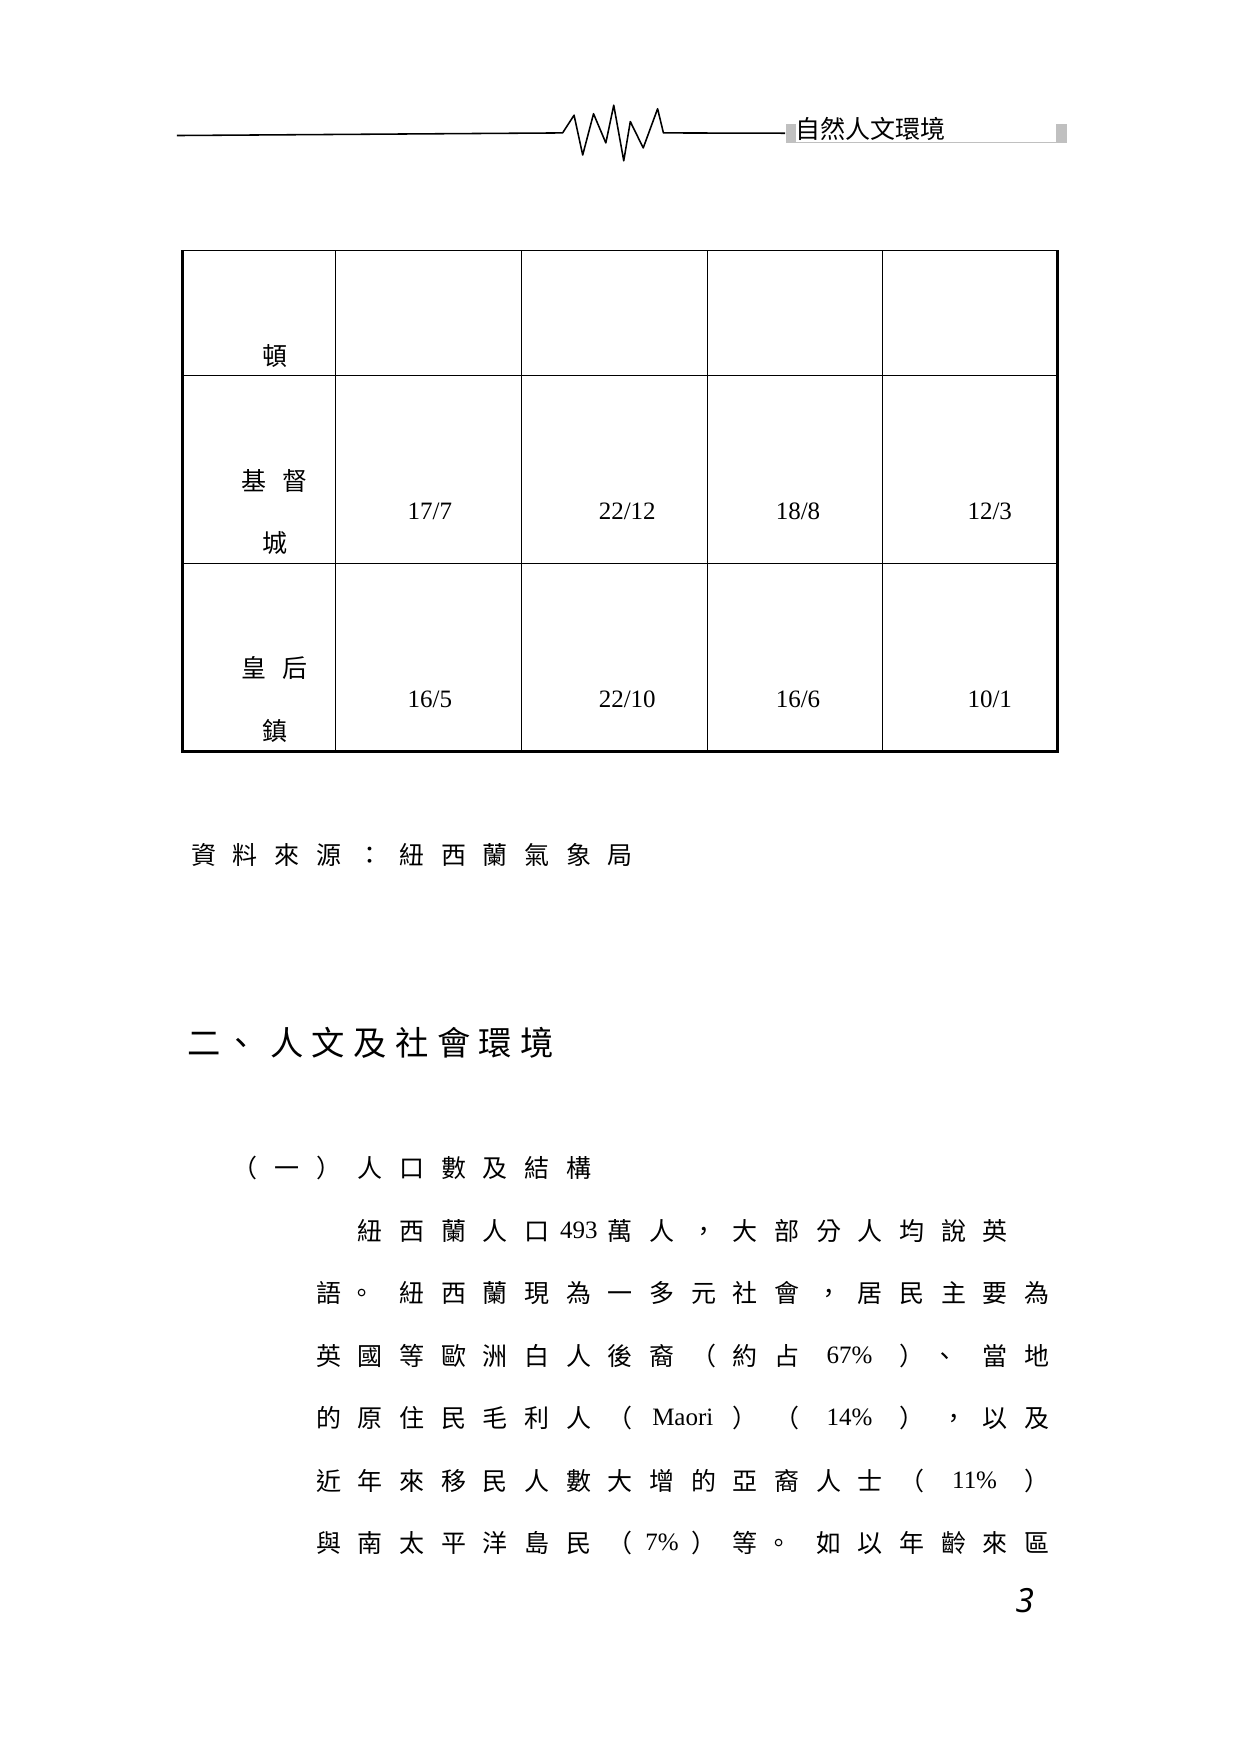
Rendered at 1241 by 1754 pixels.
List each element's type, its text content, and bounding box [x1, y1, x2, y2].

table_cell 基督城 [184, 376, 335, 563]
table_cell 16/6 [708, 564, 882, 750]
table_cell 頓 [184, 251, 335, 375]
text 二、人文及社會環境 [183, 999, 1058, 1062]
text （一）人口數及結構 [207, 1124, 1058, 1187]
table_cell [883, 251, 1056, 375]
table_cell 17/7 [336, 376, 521, 563]
table_cell 16/5 [336, 564, 521, 750]
table_cell 22/10 [522, 564, 707, 750]
table_cell 12/3 [883, 376, 1056, 563]
text 紐西蘭人口493萬人，大部分人均說英語。紐西蘭現為一多元社會，居民主要為英國等歐洲白人後裔（約占67%）、當地的原住民毛利人（Maori）（14%），以及近年來移民人數大增的亞裔人士（11%）與南太平洋島民（7%）等。如以年齡來區 [281, 1188, 1058, 1563]
table_cell [336, 251, 521, 375]
table_cell [522, 251, 707, 375]
table_cell 10/1 [883, 564, 1056, 750]
text 資料來源：紐西蘭氣象局 [183, 812, 1058, 874]
table_cell [708, 251, 882, 375]
table_cell 皇后鎮 [184, 564, 335, 750]
table_cell 18/8 [708, 376, 882, 563]
table_cell 22/12 [522, 376, 707, 563]
